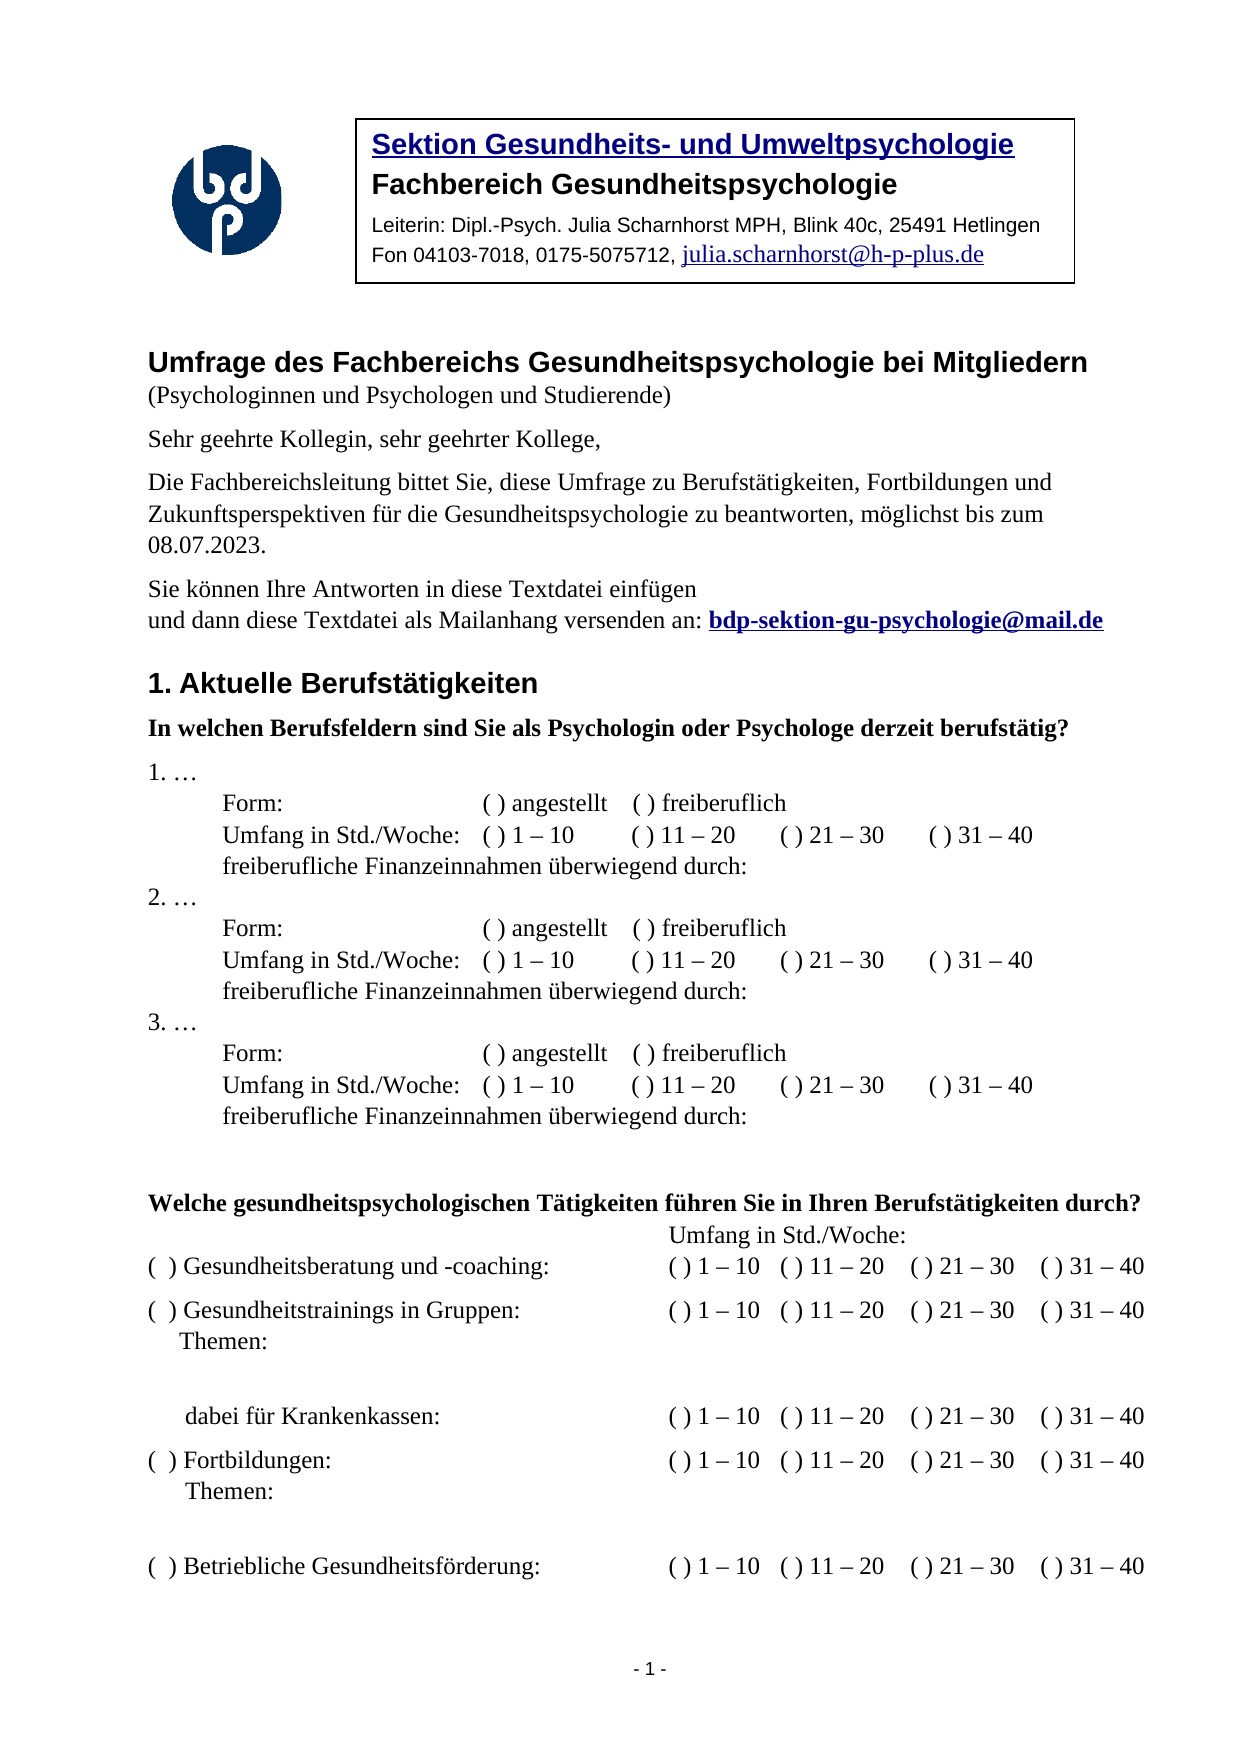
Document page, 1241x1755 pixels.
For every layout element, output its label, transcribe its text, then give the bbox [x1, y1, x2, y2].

text ( ) Gesundheitstrainings in Gruppen: ( ) 1 – 10 ( ) 11 – 20 ( ) 21 – 30 ( ) 31 – 40 [148, 1293, 1152, 1324]
subtitle Sektion Gesundheits- und Umweltpsychologie [371, 127, 1058, 161]
text In welchen Berufsfeldern sind Sie als Psychologin oder Psychologe derzeit berufstätig? [148, 712, 1152, 743]
text Themen: [148, 1324, 1152, 1356]
text Umfang in Std./Woche: ( ) 1 – 10 ( ) 11 – 20 ( ) 21 – 30 ( ) 31 – 40 [185, 818, 1152, 849]
text Themen: [148, 1474, 1152, 1506]
text freiberufliche Finanzeinnahmen überwiegend durch: [185, 1099, 1152, 1131]
text Sie können Ihre Antworten in diese Textdatei einfügen [148, 572, 1152, 603]
text Umfang in Std./Woche: ( ) 1 – 10 ( ) 11 – 20 ( ) 21 – 30 ( ) 31 – 40 [185, 1068, 1152, 1099]
text 3. … [148, 1006, 1152, 1037]
subtitle Umfrage des Fachbereichs Gesundheitspsychologie bei Mitgliedern [148, 345, 1152, 378]
subtitle 1. Aktuelle Berufstätigkeiten [148, 666, 1152, 699]
subtitle Leiterin: Dipl.-Psych. Julia Scharnhorst MPH, Blink 40c, 25491 Hetlingen [371, 213, 1058, 237]
text ( ) Fortbildungen: ( ) 1 – 10 ( ) 11 – 20 ( ) 21 – 30 ( ) 31 – 40 [148, 1443, 1152, 1474]
text Umfang in Std./Woche: [631, 1218, 1152, 1249]
text Die Fachbereichsleitung bittet Sie, diese Umfrage zu Berufstätigkeiten, Fortbildungen und Zukunftsperspektiven für die Gesundheitspsychologie zu beantworten, möglichst bis zum 08.07.2023. [148, 466, 1152, 559]
text Sehr geehrte Kollegin, sehr geehrter Kollege, [148, 422, 1152, 453]
text Form: ( ) angestellt ( ) freiberuflich [185, 787, 1152, 818]
text (Psychologinnen und Psychologen und Studierende) [148, 378, 1152, 409]
text Umfang in Std./Woche: ( ) 1 – 10 ( ) 11 – 20 ( ) 21 – 30 ( ) 31 – 40 [185, 943, 1152, 974]
text freiberufliche Finanzeinnahmen überwiegend durch: [185, 974, 1152, 1006]
text Form: ( ) angestellt ( ) freiberuflich [148, 912, 1152, 943]
text Fon 04103-7018, 0175-5075712, julia.scharnhorst@h-p-plus.de [371, 237, 1058, 268]
subtitle Fachbereich Gesundheitspsychologie [371, 167, 1058, 201]
text 2. … [148, 881, 1152, 912]
text freiberufliche Finanzeinnahmen überwiegend durch: [185, 849, 1152, 881]
text 1. … [148, 756, 1152, 787]
text ( ) Gesundheitsberatung und -coaching: ( ) 1 – 10 ( ) 11 – 20 ( ) 21 – 30 ( ) 31 – 40 [148, 1249, 1152, 1281]
text dabei für Krankenkassen: ( ) 1 – 10 ( ) 11 – 20 ( ) 21 – 30 ( ) 31 – 40 [148, 1399, 1152, 1431]
text ( ) Betriebliche Gesundheitsförderung: ( ) 1 – 10 ( ) 11 – 20 ( ) 21 – 30 ( ) 31 – 40 [148, 1549, 1152, 1581]
text und dann diese Textdatei als Mailanhang versenden an: bdp-sektion-gu-psychologie@mail.de [148, 603, 1152, 634]
text Form: ( ) angestellt ( ) freiberuflich [185, 1037, 1152, 1068]
text Welche gesundheitspsychologischen Tätigkeiten führen Sie in Ihren Berufstätigkeiten durch? [148, 1187, 1152, 1218]
